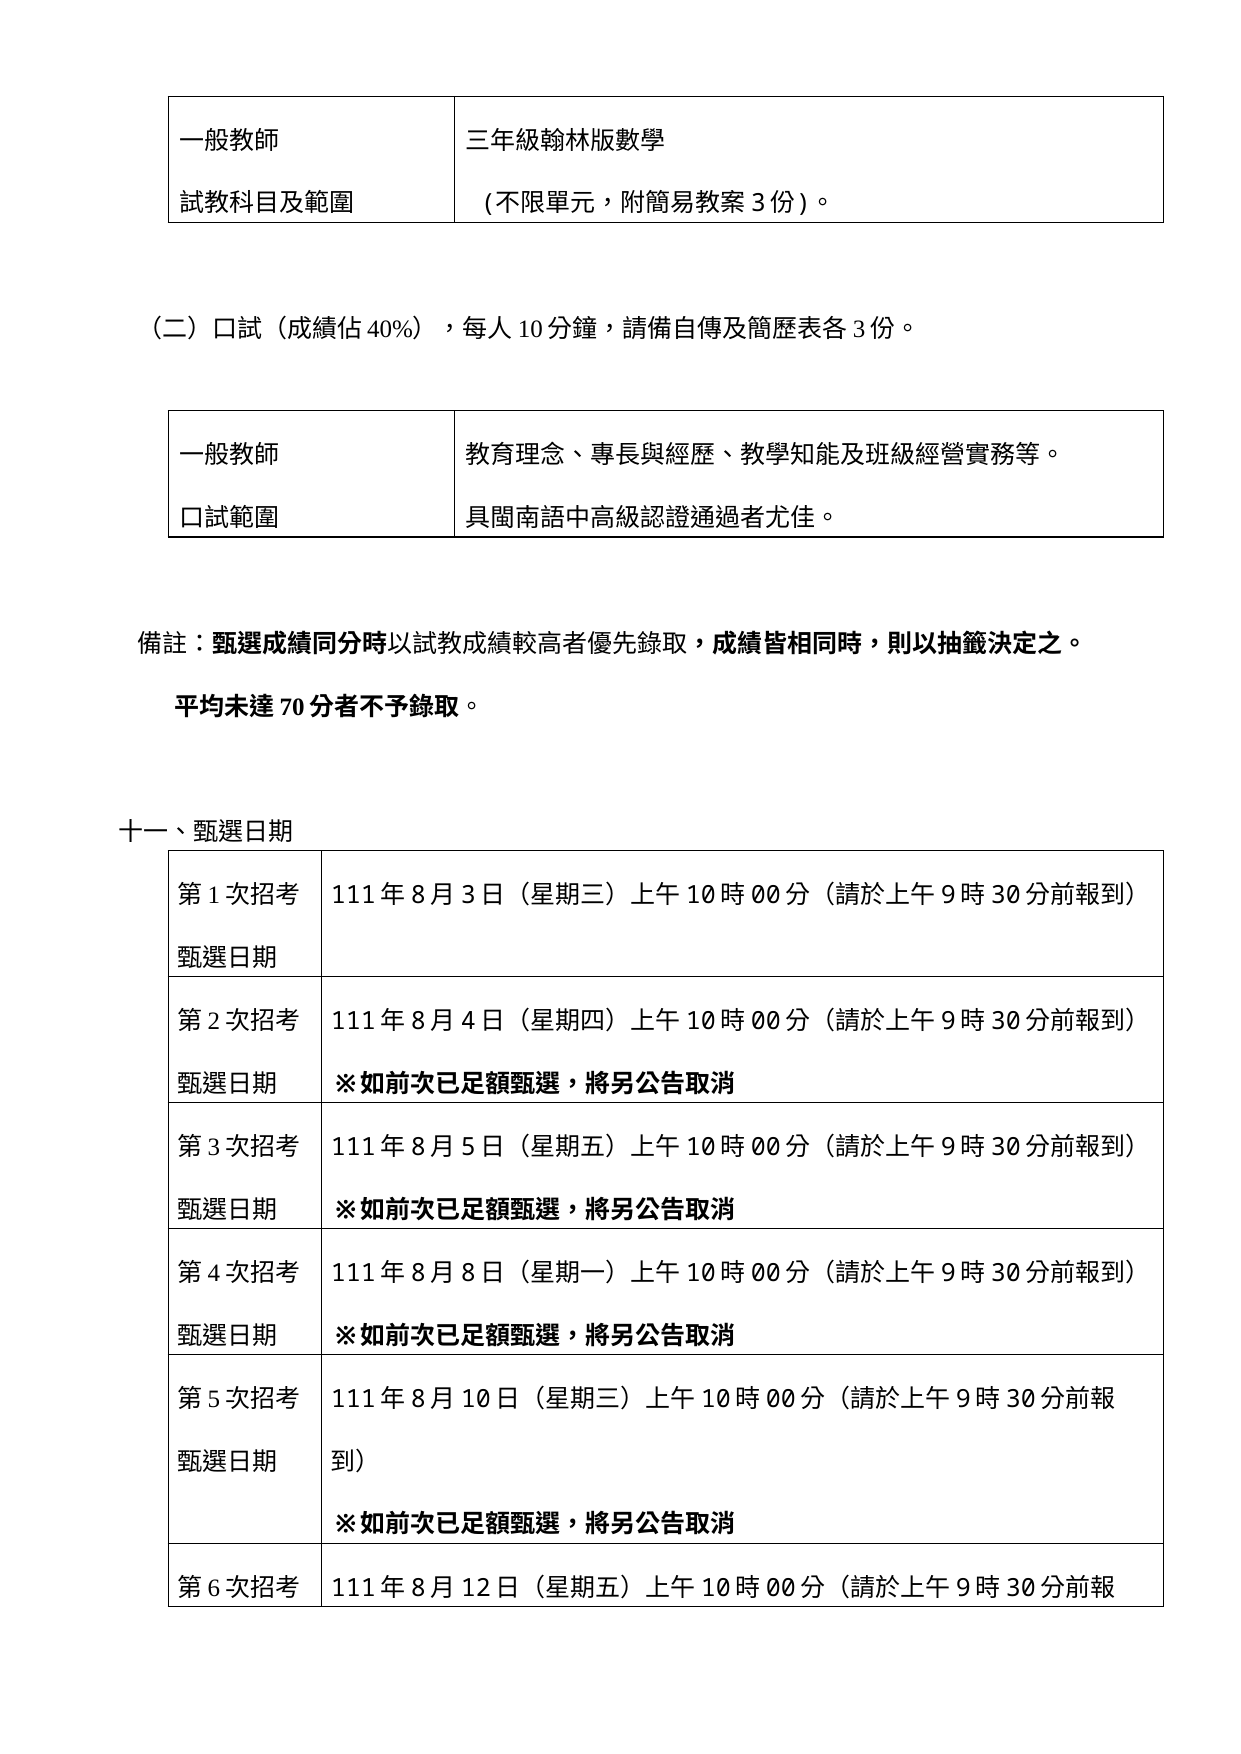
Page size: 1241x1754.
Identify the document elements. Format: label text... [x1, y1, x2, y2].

text 平均未達70分者不予錄取。 [118, 662, 1122, 725]
text 備註：甄選成績同分時以試教成績較高者優先錄取，成績皆相同時，則以抽籤決定之。 [118, 600, 1122, 662]
table_header 教育理念、專長與經歷、教學知能及班級經營實務等。 具閩南語中高級認證通過者尤佳。 [455, 411, 1163, 536]
text （二）口試（成績佔40%），每人10分鐘，請備自傳及簡歷表各3份。 [118, 285, 1122, 348]
table_cell 第5次招考甄選日期 [169, 1355, 321, 1543]
table_cell 第3次招考甄選日期 [169, 1103, 321, 1228]
table_header 第1次招考甄選日期 [169, 851, 321, 976]
table_cell 111年8月8日（星期一）上午10時00分（請於上午9時30分前報到） ※如前次已足額甄選，將另公告取消 [322, 1229, 1163, 1354]
table_cell 111年8月12日（星期五）上午10時00分（請於上午9時30分前報 [322, 1544, 1163, 1606]
table_header 一般教師 口試範圍 [169, 411, 454, 536]
table_cell 111年8月4日（星期四）上午10時00分（請於上午9時30分前報到） ※如前次已足額甄選，將另公告取消 [322, 977, 1163, 1102]
table_cell 第4次招考甄選日期 [169, 1229, 321, 1354]
table_cell 第2次招考甄選日期 [169, 977, 321, 1102]
table_cell 111年8月5日（星期五）上午10時00分（請於上午9時30分前報到） ※如前次已足額甄選，將另公告取消 [322, 1103, 1163, 1228]
table_header 三年級翰林版數學 (不限單元，附簡易教案3份)。 [455, 97, 1163, 222]
table_header 111年8月3日（星期三）上午10時00分（請於上午9時30分前報到） [322, 851, 1163, 976]
text 十一、甄選日期 [118, 787, 1122, 850]
table_cell 第6次招考 [169, 1544, 321, 1606]
table_header 一般教師 試教科目及範圍 [169, 97, 454, 222]
table_cell 111年8月10日（星期三）上午10時00分（請於上午9時30分前報到） ※如前次已足額甄選，將另公告取消 [322, 1355, 1163, 1543]
